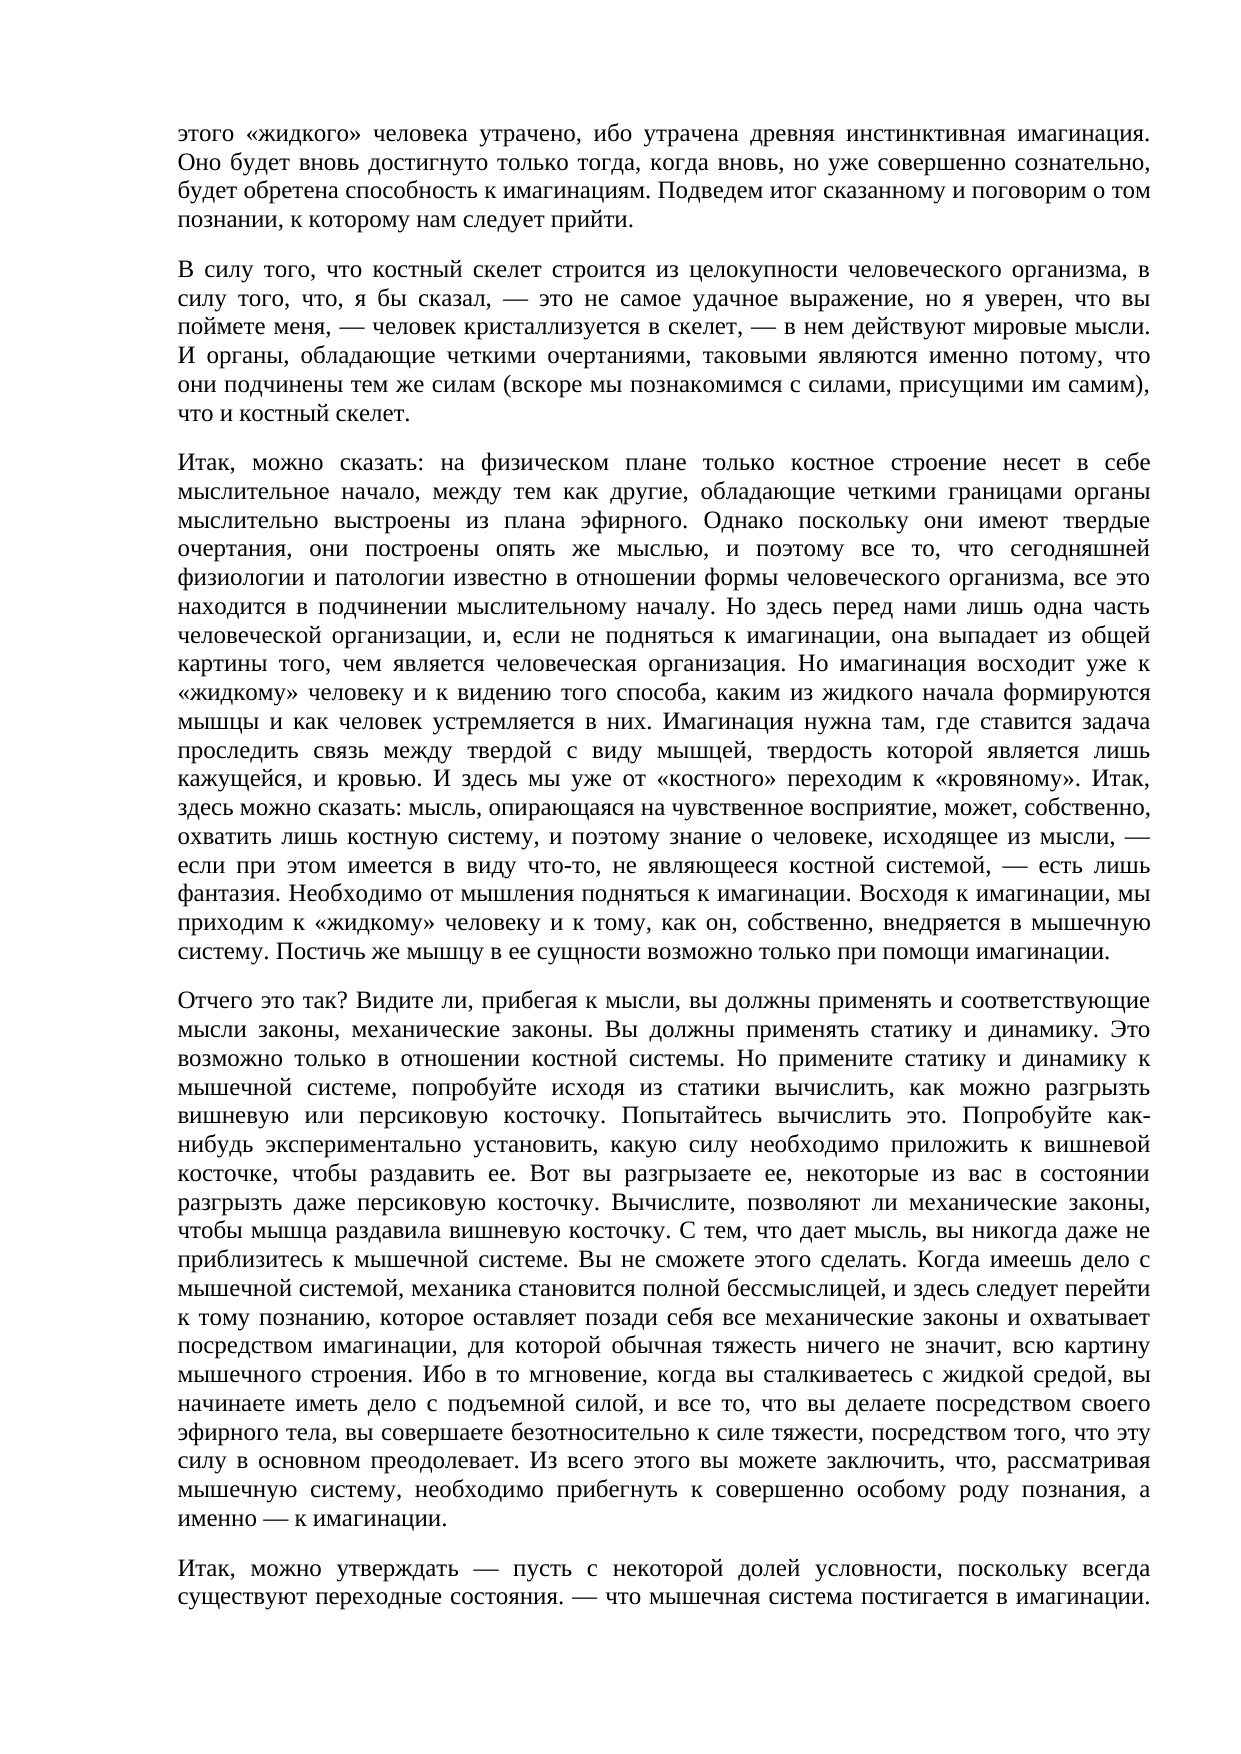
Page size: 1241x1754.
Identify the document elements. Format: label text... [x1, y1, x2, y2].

text Итак, можно сказать: на физическом плане только костное строение несет в себе мыслительное начало, между тем как другие, обладающие четкими границами органы мыслительно выстроены из плана эфирного. Однако поскольку они имеют твердые очертания, они построены опять же мыслью, и поэтому все то, что сегодняшней физиологии и патологии известно в отношении формы человеческого организма, все это находится в подчинении мыслительному началу. Но здесь перед нами лишь одна часть человеческой организации, и, если не подняться к имагинации, она выпадает из общей картины того, чем является человеческая организация. Но имагинация восходит уже к «жидкому» человеку и к видению того способа, каким из жидкого начала формируются мышцы и как человек устремляется в них. Имагинация нужна там, где ставится задача проследить связь между твердой с виду мышцей, твердость которой является лишь кажущейся, и кровью. И здесь мы уже от «костного» переходим к «кровяному». Итак, здесь можно сказать: мысль, опирающаяся на чувственное восприятие, может, собственно, охватить лишь костную систему, и поэтому знание о человеке, исходящее из мысли, — если при этом имеется в виду что-то, не являющееся костной системой, — есть лишь фантазия. Необходимо от мышления подняться к имагинации. Восходя к имагинации, мы приходим к «жидкому» человеку и к тому, как он, собственно, внедряется в мышечную систему. Постичь же мышцу в ее сущности возможно только при помощи имагинации. [177, 447, 1152, 965]
text Итак, можно утверждать — пусть с некоторой долей условности, поскольку всегда существуют переходные состояния. — что мышечная система постигается в имагинации. [177, 1553, 1152, 1610]
text В силу того, что костный скелет строится из целокупности человеческого организма, в силу того, что, я бы сказал, — это не самое удачное выражение, но я уверен, что вы поймете меня, — человек кристаллизуется в скелет, — в нем действуют мировые мысли. И органы, обладающие четкими очертаниями, таковыми являются именно потому, что они подчинены тем же силам (вскоре мы познакомимся с силами, присущими им самим), что и костный скелет. [177, 254, 1152, 426]
text Отчего это так? Видите ли, прибегая к мысли, вы должны применять и соответствующие мысли законы, механические законы. Вы должны применять статику и динамику. Это возможно только в отношении костной системы. Но примените статику и динамику к мышечной системе, попробуйте исходя из статики вычислить, как можно разгрызть вишневую или персиковую косточку. Попытайтесь вычислить это. Попробуйте как-нибудь экспериментально установить, какую силу необходимо приложить к вишневой косточке, чтобы раздавить ее. Вот вы разгрызаете ее, некоторые из вас в состоянии разгрызть даже персиковую косточку. Вычислите, позволяют ли механические законы, чтобы мышца раздавила вишневую косточку. С тем, что дает мысль, вы никогда даже не приблизитесь к мышечной системе. Вы не сможете этого сделать. Когда имеешь дело с мышечной системой, механика становится полной бессмыслицей, и здесь следует перейти к тому познанию, которое оставляет позади себя все механические законы и охватывает посредством имагинации, для которой обычная тяжесть ничего не значит, всю картину мышечного строения. Ибо в то мгновение, когда вы сталкиваетесь с жидкой средой, вы начинаете иметь дело с подъемной силой, и все то, что вы делаете посредством своего эфирного тела, вы совершаете безотносительно к силе тяжести, посредством того, что эту силу в основном преодолевает. Из всего этого вы можете заключить, что, рассматривая мышечную систему, необходимо прибегнуть к совершенно особому роду познания, а именно — к имагинации. [177, 986, 1152, 1532]
text этого «жидкого» человека утрачено, ибо утрачена древняя инстинктивная имагинация. Оно будет вновь достигнуто только тогда, когда вновь, но уже совершенно сознательно, будет обретена способность к имагинациям. Подведем итог сказанному и поговорим о том познании, к которому нам следует прийти. [177, 118, 1152, 233]
